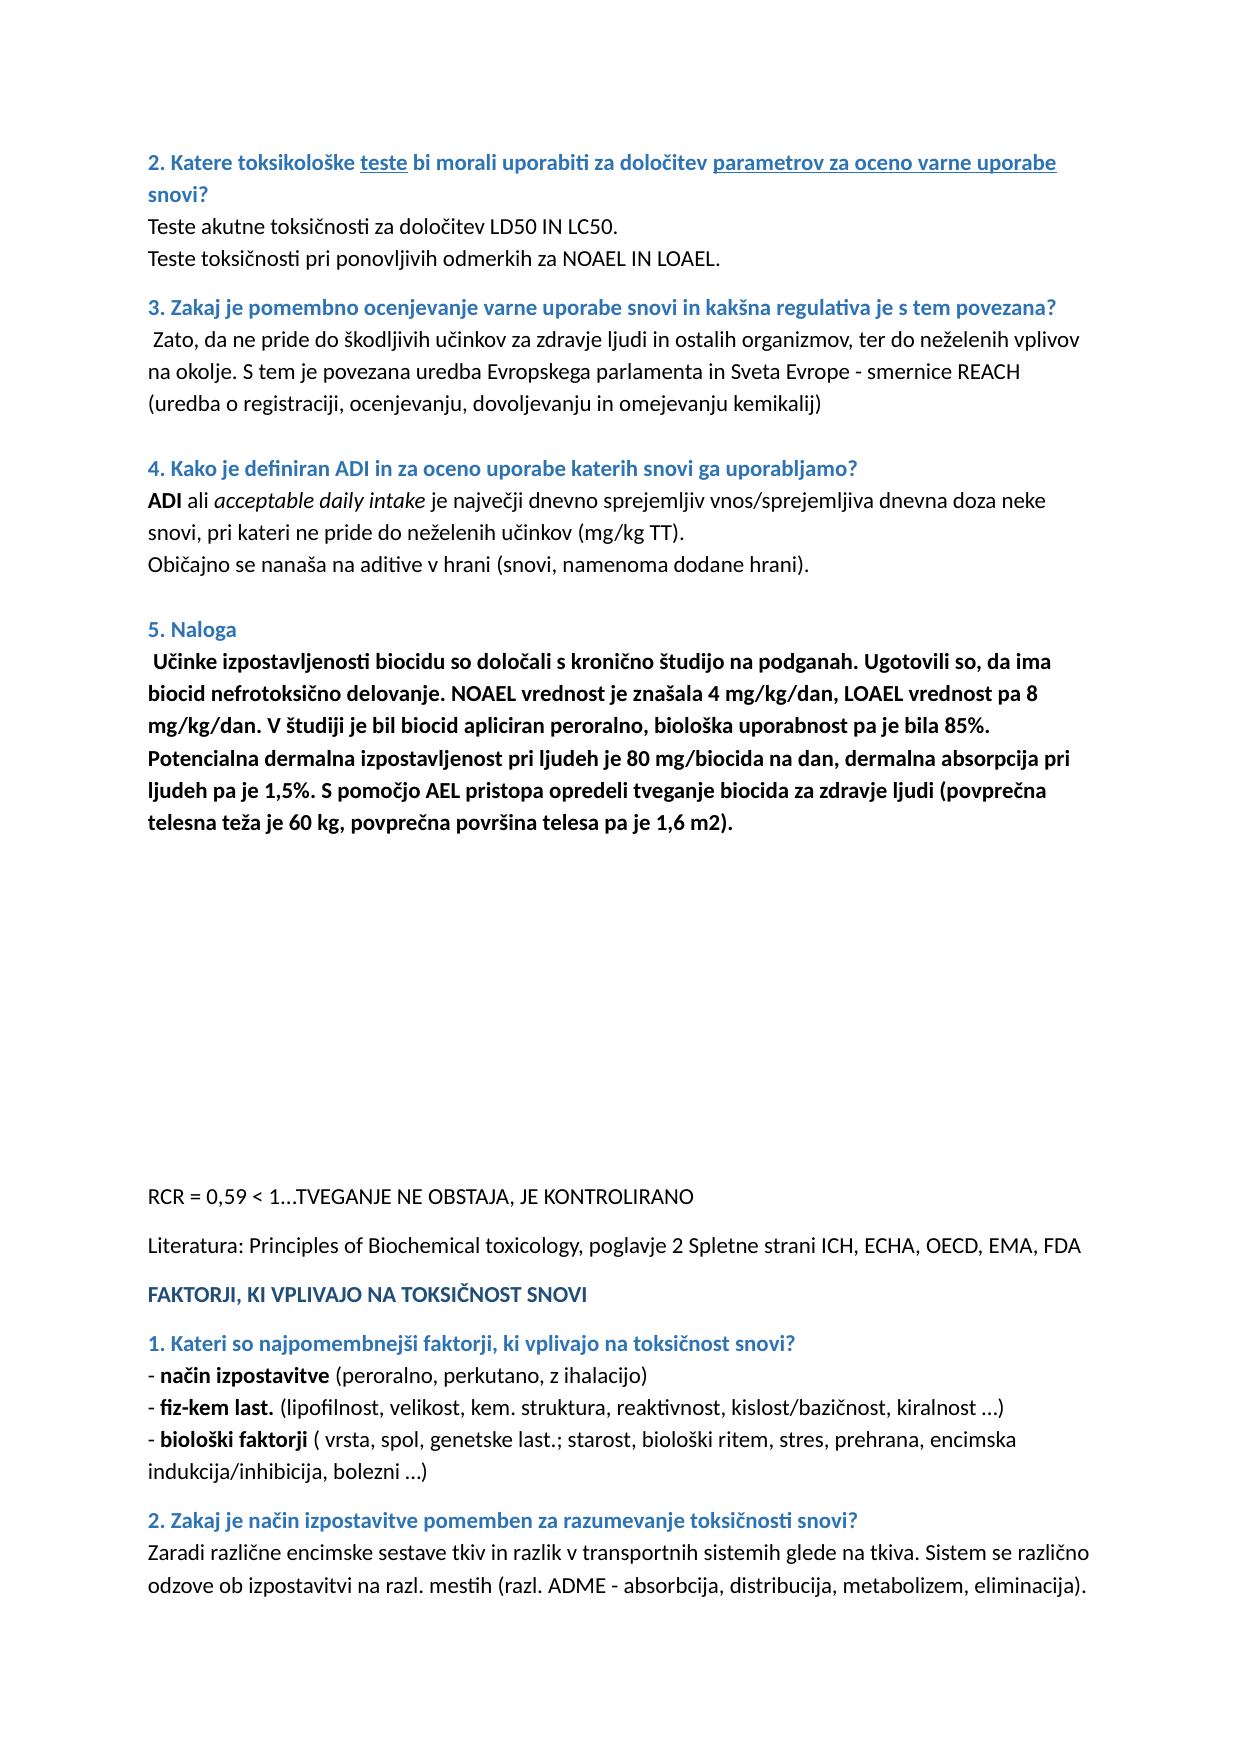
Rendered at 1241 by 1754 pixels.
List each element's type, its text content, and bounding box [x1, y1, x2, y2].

text 3. Zakaj je pomembno ocenjevanje varne uporabe snovi in kakšna regulativa je s tem povezana? Zato, da ne pride do škodljivih učinkov za zdravje ljudi in ostalih organizmov, ter do neželenih vplivov na okolje. S tem je povezana uredba Evropskega parlamenta in Sveta Evrope - smernice REACH (uredba o registraciji, ocenjevanju, dovoljevanju in omejevanju kemikalij) 4. Kako je definiran ADI in za oceno uporabe katerih snovi ga uporabljamo? ADI ali acceptable daily intake je največji dnevno sprejemljiv vnos/sprejemljiva dnevna doza neke snovi, pri kateri ne pride do neželenih učinkov (mg/kg TT). Običajno se nanaša na aditive v hrani (snovi, namenoma dodane hrani). 5. Naloga Učinke izpostavljenosti biocidu so določali s kronično študijo na podganah. Ugotovili so, da ima biocid nefrotoksično delovanje. NOAEL vrednost je znašala 4 mg/kg/dan, LOAEL vrednost pa 8 mg/kg/dan. V študiji je bil biocid apliciran peroralno, biološka uporabnost pa je bila 85%. Potencialna dermalna izpostavljenost pri ljudeh je 80 mg/biocida na dan, dermalna absorpcija pri ljudeh pa je 1,5%. S pomočjo AEL pristopa opredeli tveganje biocida za zdravje ljudi (povprečna telesna teža je 60 kg, povprečna površina telesa pa je 1,6 m2). [148, 293, 1093, 836]
text Literatura: Principles of Biochemical toxicology, poglavje 2 Spletne strani ICH, ECHA, OECD, EMA, FDA [148, 1231, 1093, 1259]
text FAKTORJI, KI VPLIVAJO NA TOKSIČNOST SNOVI [148, 1280, 1093, 1308]
text 1. Kateri so najpomembnejši faktorji, ki vplivajo na toksičnost snovi? - način izpostavitve (peroralno, perkutano, z ihalacijo) - fiz-kem last. (lipofilnost, velikost, kem. struktura, reaktivnost, kislost/bazičnost, kiralnost …) - biološki faktorji ( vrsta, spol, genetske last.; starost, biološki ritem, stres, prehrana, encimska indukcija/inhibicija, bolezni …) [148, 1329, 1093, 1486]
text 2. Zakaj je način izpostavitve pomemben za razumevanje toksičnosti snovi? Zaradi različne encimske sestave tkiv in razlik v transportnih sistemih glede na tkiva. Sistem se različno odzove ob izpostavitvi na razl. mestih (razl. ADME - absorbcija, distribucija, metabolizem, eliminacija). [148, 1506, 1093, 1599]
text RCR = 0,59 < 1...TVEGANJE NE OBSTAJA, JE KONTROLIRANO [148, 1182, 1093, 1210]
text 2. Katere toksikološke teste bi morali uporabiti za določitev parametrov za oceno varne uporabe snovi? Teste akutne toksičnosti za določitev LD50 IN LC50. Teste toksičnosti pri ponovljivih odmerkih za NOAEL IN LOAEL. [148, 148, 1093, 272]
